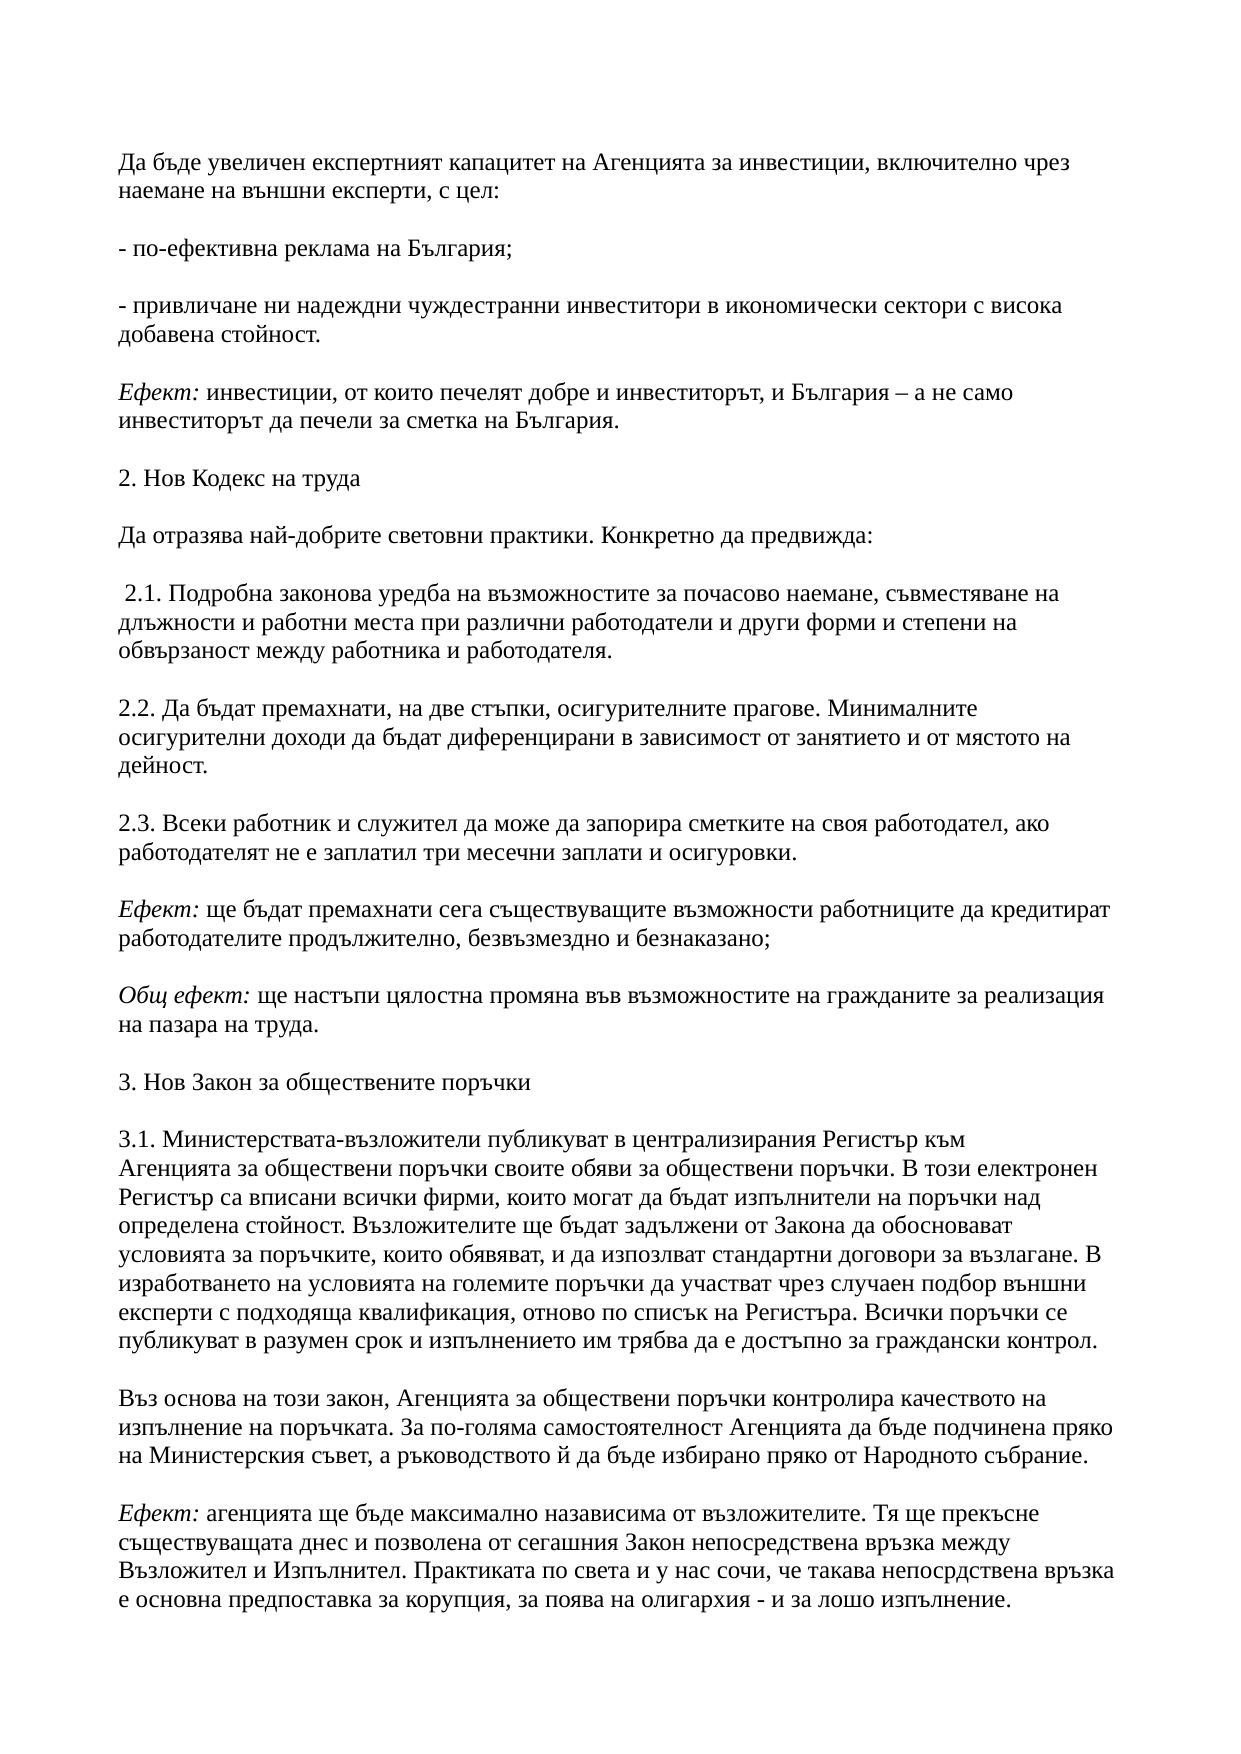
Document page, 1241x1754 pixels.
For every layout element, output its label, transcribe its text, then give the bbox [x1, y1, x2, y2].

text Да бъде увеличен експертният капацитет на Агенцията за инвестиции, включително чрез наемане на външни експерти, с цел: [118, 147, 1122, 204]
text 2. Нов Кодекс на труда [118, 463, 1122, 492]
text 2.2. Да бъдат премахнати, на две стъпки, осигурителните прагове. Минималните осигурителни доходи да бъдат диференцирани в зависимост от занятието и от мястото на дейност. [118, 693, 1122, 779]
text 3. Нов Закон за обществените поръчки [118, 1067, 1122, 1096]
text Ефект: ще бъдат премахнати сега съществуващите възможности работниците да кредитират работодателите продължително, безвъзмездно и безнаказано; [118, 894, 1122, 952]
text Ефект: инвестиции, от които печелят добре и инвеститорът, и България – а не само инвеститорът да печели за сметка на България. [118, 377, 1122, 434]
text Въз основа на този закон, Агенцията за обществени поръчки контролира качеството на изпълнение на поръчката. За по-голяма самостоятелност Агенцията да бъде подчинена пряко на Министерския съвет, а ръководството й да бъде избирано пряко от Народното събрание. [118, 1383, 1122, 1469]
text 2.1. Подробна законова уредба на възможностите за почасово наемане, съвместяване на длъжности и работни места при различни работодатели и други форми и степени на обвързаност между работника и работодателя. [118, 578, 1122, 664]
text Да отразява най-добрите световни практики. Конкретно да предвижда: [118, 521, 1122, 549]
text 2.3. Всеки работник и служител да може да запорира сметките на своя работодател, ако работодателят не е заплатил три месечни заплати и осигуровки. [118, 808, 1122, 866]
text Агенцията за обществени поръчки своите обяви за обществени поръчки. В този електронен Регистър са вписани всички фирми, които могат да бъдат изпълнители на поръчки над определена стойност. Възложителите ще бъдат задължени от Закона да обосновават условията за поръчките, които обявяват, и да изпозлват стандартни договори за възлагане. В изработването на условията на големите поръчки да участват чрез случаен подбор външни експерти с подходяща квалификация, отново по списък на Регистъра. Всички поръчки се публикуват в разумен срок и изпълнението им трябва да е достъпно за граждански контрол. [118, 1153, 1122, 1354]
text Общ ефект: ще настъпи цялостна промяна във възможностите на гражданите за реализация на пазара на труда. [118, 981, 1122, 1038]
text - по-ефективна реклама на България; [118, 233, 1122, 262]
text Ефект: агенцията ще бъде максимално назависима от възложителите. Тя ще прекъсне съществуващата днес и позволена от сегашния Закон непосредствена връзка между Възложител и Изпълнител. Практиката по света и у нас сочи, че такава непосрдствена връзка е основна предпоставка за корупция, за поява на олигархия - и за лошо изпълнение. [118, 1498, 1122, 1613]
text - привличане ни надеждни чуждестранни инвеститори в икономически сектори с висока добавена стойност. [118, 291, 1122, 348]
text 3.1. Министерствата-възложители публикуват в централизирания Регистър към [118, 1124, 1122, 1153]
